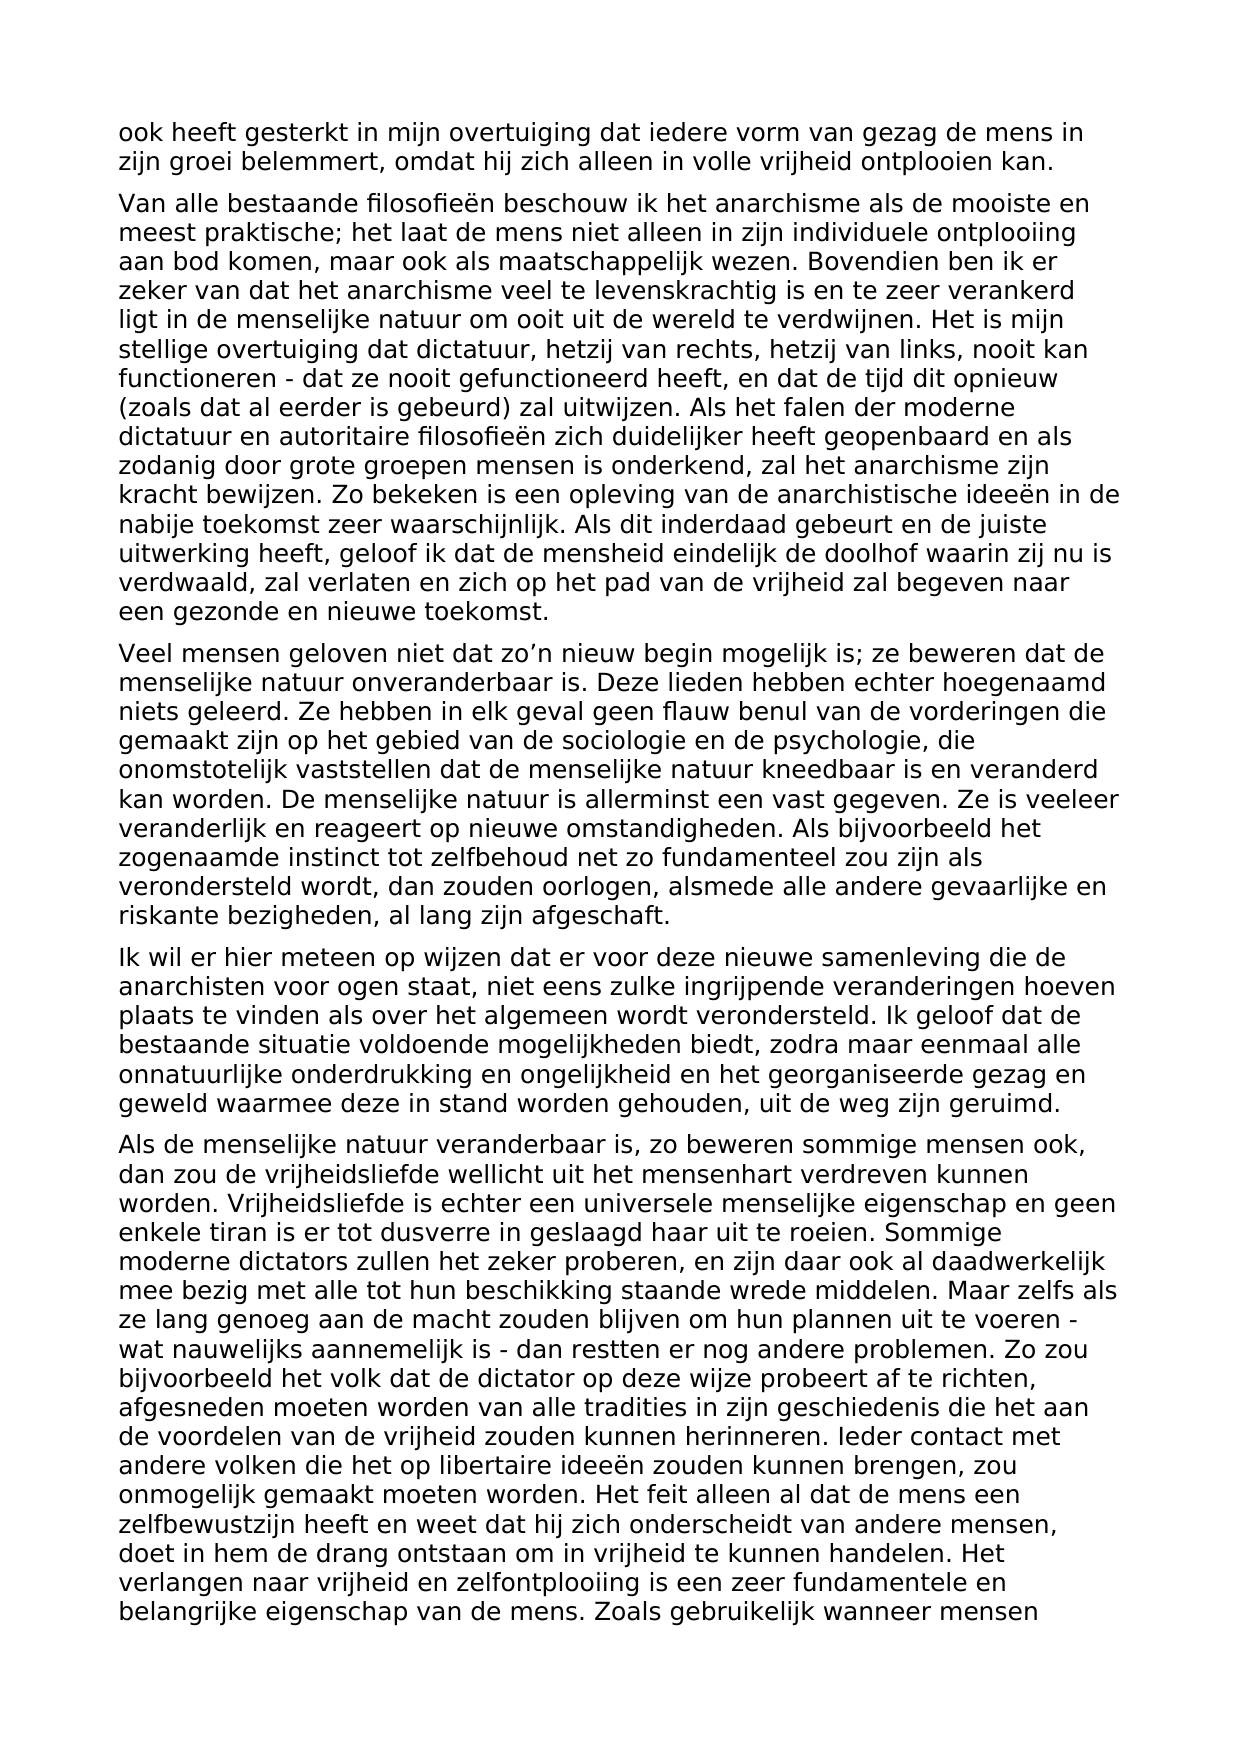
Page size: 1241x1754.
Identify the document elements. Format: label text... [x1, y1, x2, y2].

text ook heeft gesterkt in mijn overtuiging dat iedere vorm van gezag de mens in zijn groei belemmert, omdat hij zich alleen in volle vrijheid ontplooien kan. [118, 118, 1122, 176]
text Als de menselijke natuur veranderbaar is, zo beweren sommige mensen ook, dan zou de vrijheidsliefde wellicht uit het mensenhart verdreven kunnen worden. Vrijheidsliefde is echter een universele menselijke eigenschap en geen enkele tiran is er tot dusverre in geslaagd haar uit te roeien. Sommige moderne dictators zullen het zeker proberen, en zijn daar ook al daadwerkelijk mee bezig met alle tot hun beschikking staande wrede middelen. Maar zelfs als ze lang genoeg aan de macht zouden blijven om hun plannen uit te voeren - wat nauwelijks aannemelijk is - dan restten er nog andere problemen. Zo zou bijvoorbeeld het volk dat de dictator op deze wijze probeert af te richten, afgesneden moeten worden van alle tradities in zijn geschiedenis die het aan de voordelen van de vrijheid zouden kunnen herinneren. Ieder contact met andere volken die het op libertaire ideeën zouden kunnen brengen, zou onmogelijk gemaakt moeten worden. Het feit alleen al dat de mens een zelfbewustzijn heeft en weet dat hij zich onderscheidt van andere mensen, doet in hem de drang ontstaan om in vrijheid te kunnen handelen. Het verlangen naar vrijheid en zelfontplooiing is een zeer fundamentele en belangrijke eigenschap van de mens. Zoals gebruikelijk wanneer mensen [118, 1131, 1122, 1626]
text Ik wil er hier meteen op wijzen dat er voor deze nieuwe samenleving die de anarchisten voor ogen staat, niet eens zulke ingrijpende veranderingen hoeven plaats te vinden als over het algemeen wordt verondersteld. Ik geloof dat de bestaande situatie voldoende mogelijkheden biedt, zodra maar eenmaal alle onnatuurlijke onderdrukking en ongelijkheid en het georganiseerde gezag en geweld waarmee deze in stand worden gehouden, uit de weg zijn geruimd. [118, 943, 1122, 1118]
text Veel mensen geloven niet dat zo’n nieuw begin mogelijk is; ze beweren dat de menselijke natuur onveranderbaar is. Deze lieden hebben echter hoegenaamd niets geleerd. Ze hebben in elk geval geen flauw benul van de vorderingen die gemaakt zijn op het gebied van de sociologie en de psychologie, die onomstotelijk vaststellen dat de menselijke natuur kneedbaar is en veranderd kan worden. De menselijke natuur is allerminst een vast gegeven. Ze is veeleer veranderlijk en reageert op nieuwe omstandigheden. Als bijvoorbeeld het zogenaamde instinct tot zelfbehoud net zo fundamenteel zou zijn als verondersteld wordt, dan zouden oorlogen, alsmede alle andere gevaarlijke en riskante bezigheden, al lang zijn afgeschaft. [118, 639, 1122, 931]
text Van alle bestaande filosofieën beschouw ik het anarchisme als de mooiste en meest praktische; het laat de mens niet alleen in zijn individuele ontplooiing aan bod komen, maar ook als maatschappelijk wezen. Bovendien ben ik er zeker van dat het anarchisme veel te levenskrachtig is en te zeer verankerd ligt in de menselijke natuur om ooit uit de wereld te verdwijnen. Het is mijn stellige overtuiging dat dictatuur, hetzij van rechts, hetzij van links, nooit kan functioneren - dat ze nooit gefunctioneerd heeft, en dat de tijd dit opnieuw (zoals dat al eerder is gebeurd) zal uitwijzen. Als het falen der moderne dictatuur en autoritaire filosofieën zich duidelijker heeft geopenbaard en als zodanig door grote groepen mensen is onderkend, zal het anarchisme zijn kracht bewijzen. Zo bekeken is een opleving van de anarchistische ideeën in de nabije toekomst zeer waarschijnlijk. Als dit inderdaad gebeurt en de juiste uitwerking heeft, geloof ik dat de mensheid eindelijk de doolhof waarin zij nu is verdwaald, zal verlaten en zich op het pad van de vrijheid zal begeven naar een gezonde en nieuwe toekomst. [118, 189, 1122, 626]
